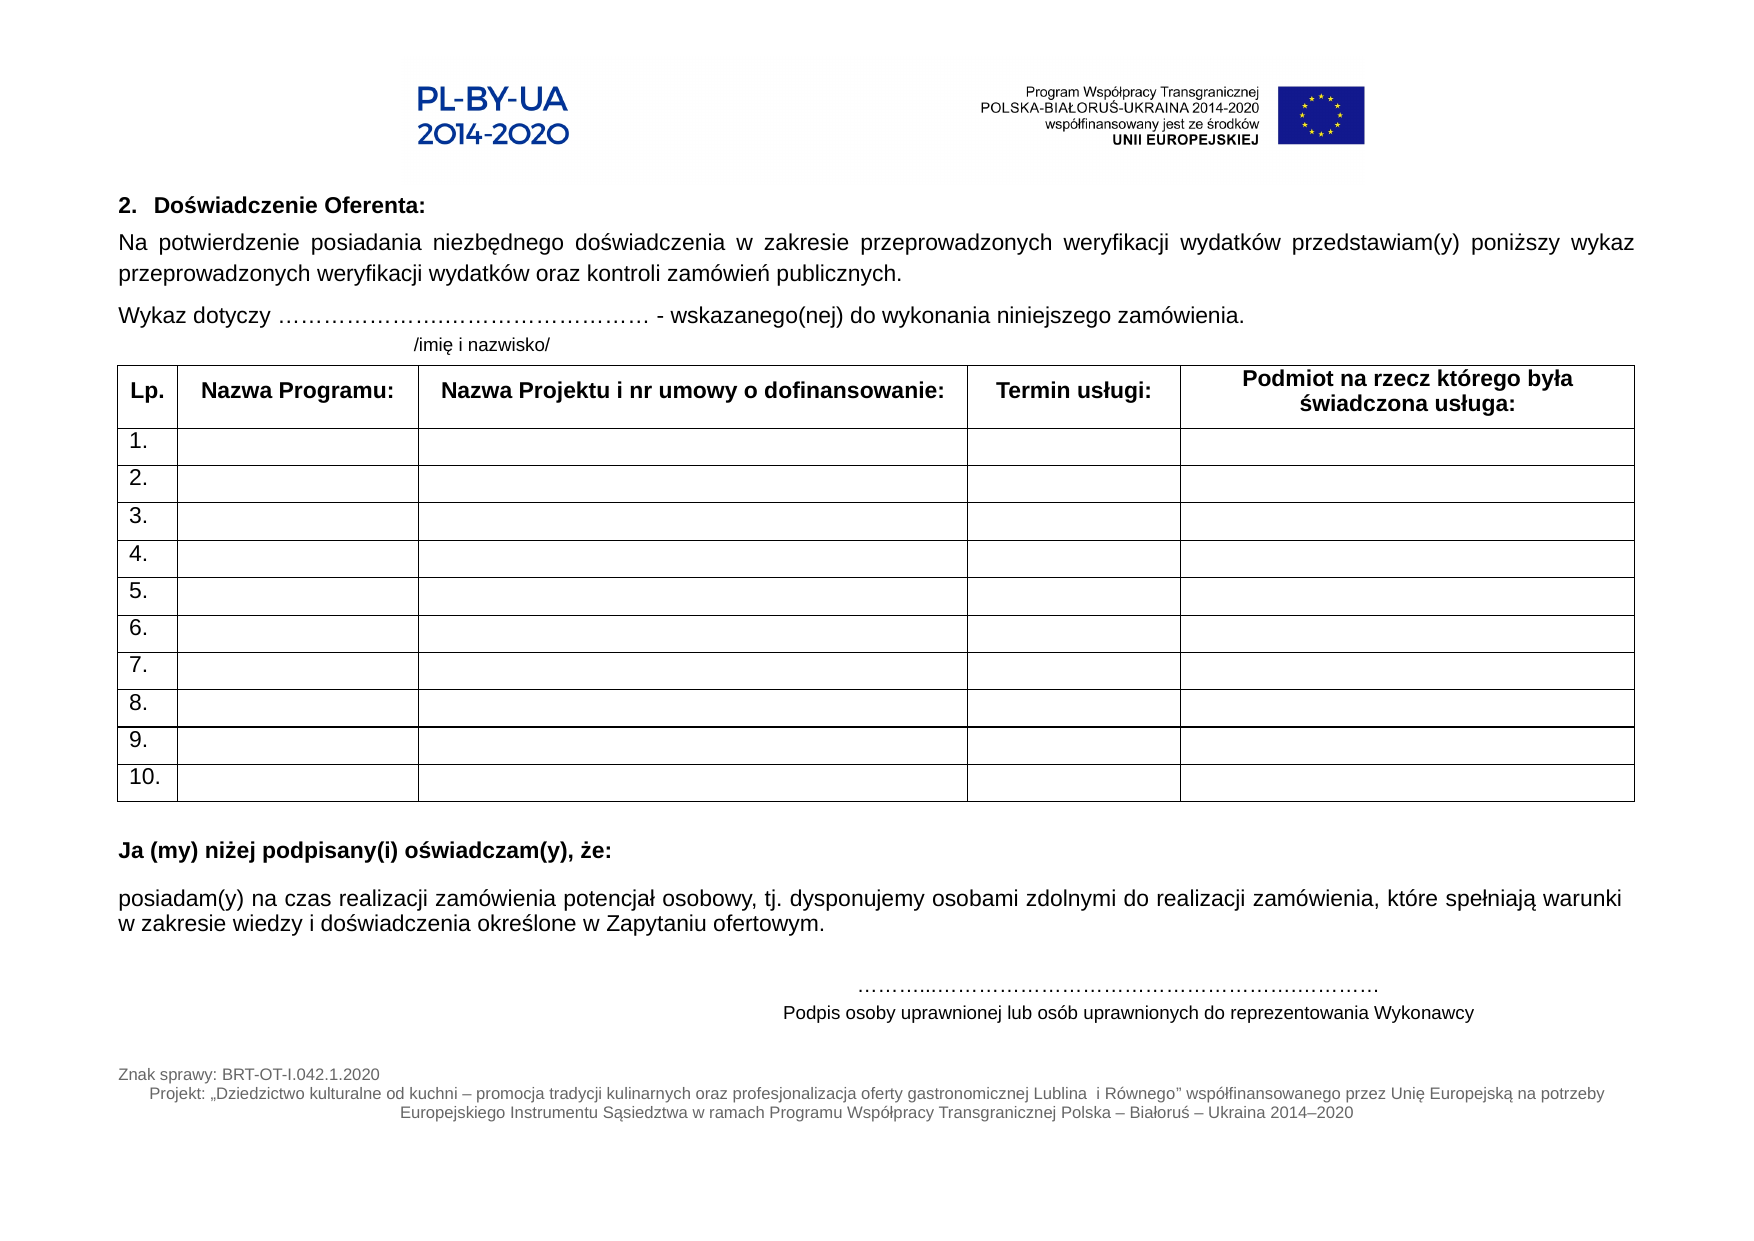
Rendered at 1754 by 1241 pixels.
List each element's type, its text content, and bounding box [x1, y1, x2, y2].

text Ja (my) niżej podpisany(i) oświadczam(y), że: [118, 838, 1624, 863]
table_cell [419, 541, 967, 577]
text Wykaz dotyczy ………………….……………………… - wskazanego(nej) do wykonania niniejszego zamówienia. [118, 302, 1636, 328]
table_cell [968, 616, 1180, 652]
table_cell [1181, 578, 1634, 614]
table_cell [419, 728, 967, 764]
table_cell 9. [118, 728, 177, 764]
table_cell [419, 466, 967, 502]
table_cell [1181, 690, 1634, 726]
table_cell [178, 503, 418, 540]
table_cell [968, 765, 1180, 801]
table_cell [968, 503, 1180, 540]
table_cell [1181, 541, 1634, 577]
table_cell [419, 578, 967, 614]
text Na potwierdzenie posiadania niezbędnego doświadczenia w zakresie przeprowadzonych weryfikacji wydatków przedstawiam(y) poniższy wykaz przeprowadzonych weryfikacji wydatków oraz kontroli zamówień publicznych. [118, 229, 1636, 286]
table_cell [178, 466, 418, 502]
table_cell [178, 429, 418, 465]
table_header Nazwa Programu: [178, 366, 418, 427]
table_cell 3. [118, 503, 177, 540]
table_cell [419, 616, 967, 652]
table_cell [419, 503, 967, 540]
text posiadam(y) na czas realizacji zamówienia potencjał osobowy, tj. dysponujemy osobami zdolnymi do realizacji zamówienia, które spełniają warunki w zakresie wiedzy i doświadczenia określone w Zapytaniu ofertowym. [118, 886, 1624, 936]
table_cell [1181, 466, 1634, 502]
table_cell 7. [118, 653, 177, 689]
table_cell [178, 578, 418, 614]
table_cell [419, 429, 967, 465]
picture [401, 56, 1365, 185]
table_cell [968, 541, 1180, 577]
text Podpis osoby uprawnionej lub osób uprawnionych do reprezentowania Wykonawcy [118, 1000, 1636, 1024]
table_cell [968, 429, 1180, 465]
table_cell [1181, 616, 1634, 652]
text /imię i nazwisko/ [118, 332, 1636, 356]
table_cell [968, 578, 1180, 614]
table_cell 8. [118, 690, 177, 726]
table_cell [968, 653, 1180, 689]
table_cell 6. [118, 616, 177, 652]
table_cell [1181, 728, 1634, 764]
text ………...…………………………………………….………… [118, 973, 1636, 997]
table_cell [178, 765, 418, 801]
table_cell [968, 466, 1180, 502]
table_cell [968, 728, 1180, 764]
table_cell 10. [118, 765, 177, 801]
table_cell [1181, 429, 1634, 465]
table_cell 5. [118, 578, 177, 614]
table_cell [419, 765, 967, 801]
table_cell [419, 690, 967, 726]
table_cell 1. [118, 429, 177, 465]
table_cell [968, 690, 1180, 726]
table_header Podmiot na rzecz którego była świadczona usługa: [1181, 366, 1634, 427]
table_cell 4. [118, 541, 177, 577]
table_header Termin usługi: [968, 366, 1180, 427]
table_cell [178, 728, 418, 764]
table_cell [178, 653, 418, 689]
table_cell [178, 541, 418, 577]
table_header Nazwa Projektu i nr umowy o dofinansowanie: [419, 366, 967, 427]
table_cell 2. [118, 466, 177, 502]
table_cell [178, 690, 418, 726]
table_cell [1181, 765, 1634, 801]
table_cell [1181, 653, 1634, 689]
table_cell [178, 616, 418, 652]
list Doświadczenie Oferenta: [118, 193, 1636, 218]
table_cell [1181, 503, 1634, 540]
table_cell [419, 653, 967, 689]
table_header Lp. [118, 366, 177, 427]
